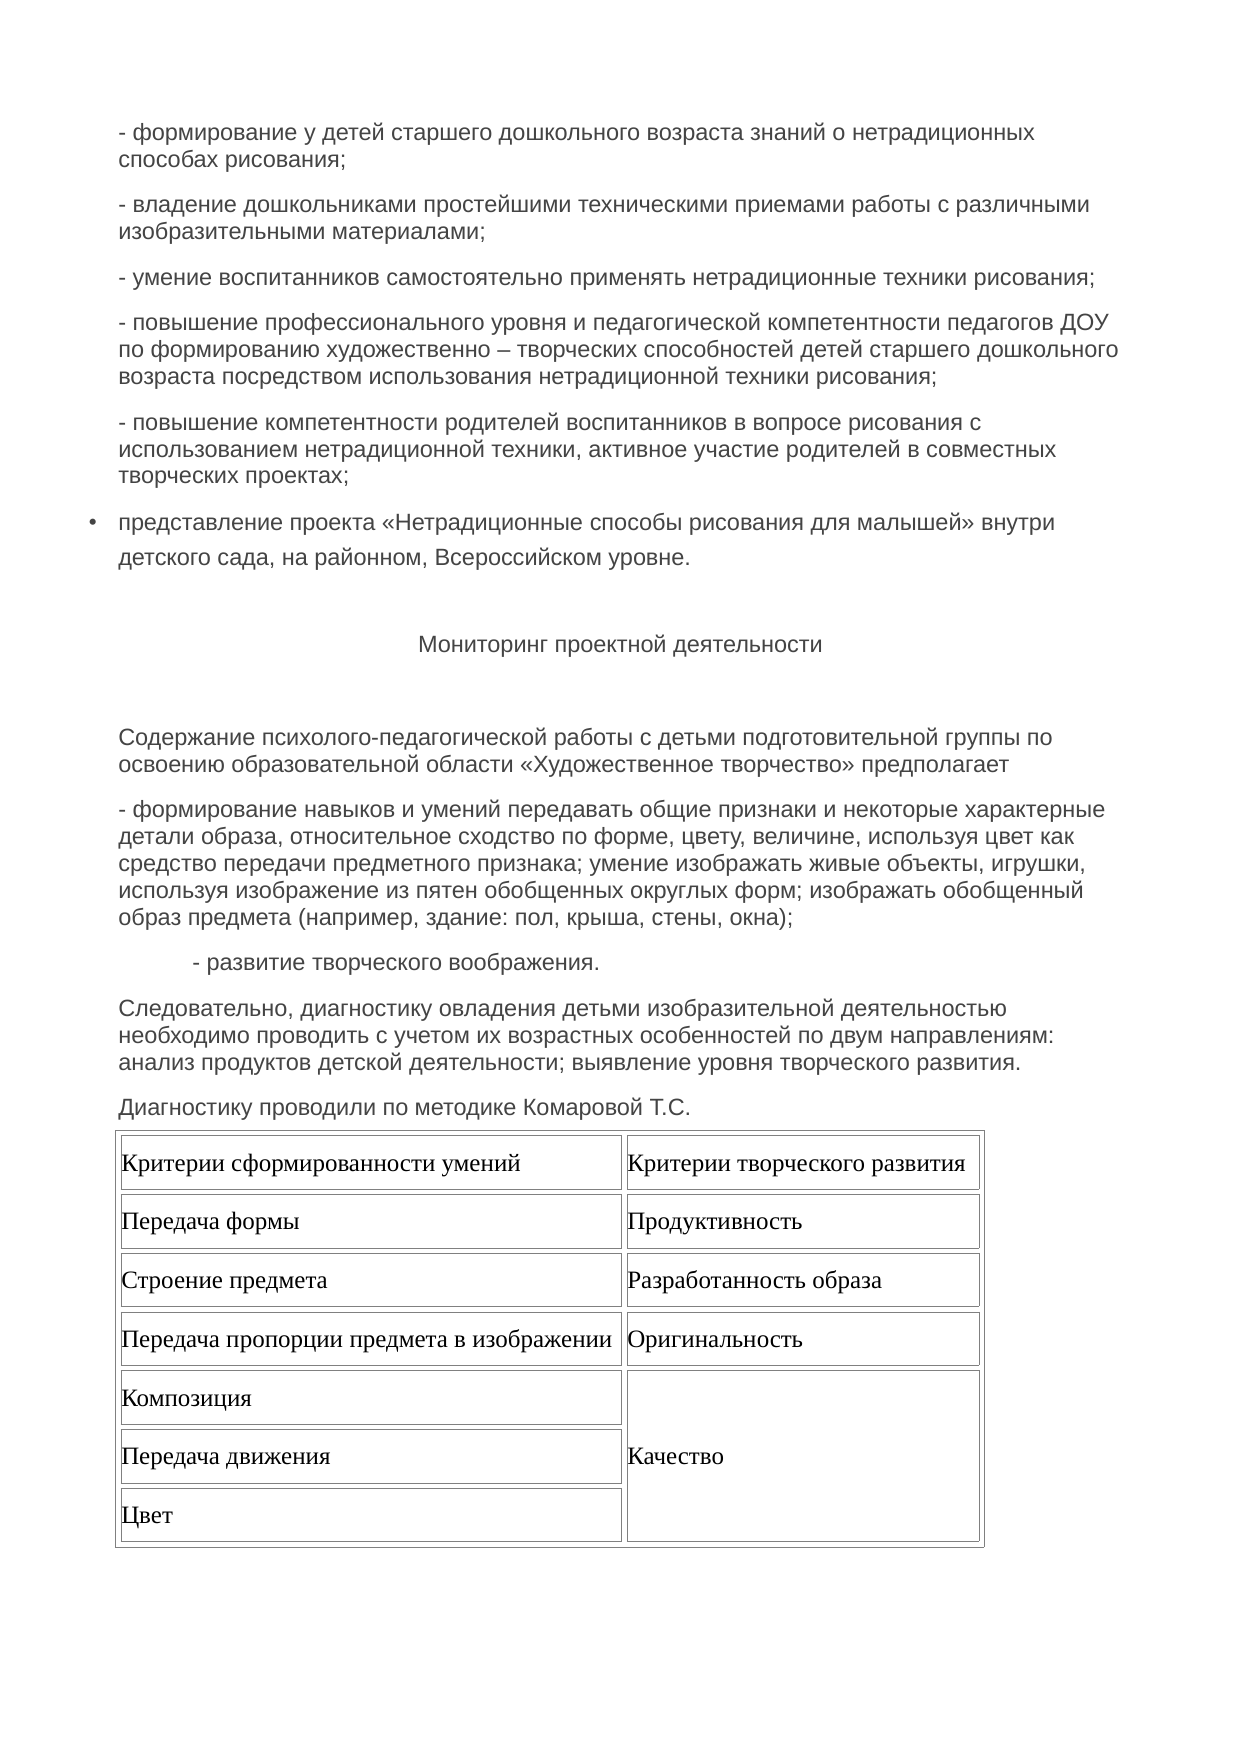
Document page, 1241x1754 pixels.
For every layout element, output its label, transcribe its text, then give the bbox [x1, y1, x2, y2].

text - повышение компетентности родителей воспитанников в вопросе рисования с использованием нетрадиционной техники, активное участие родителей в совместных творческих проектах; [118, 408, 1122, 489]
table_cell Оригинальность [624, 1306, 982, 1365]
text - формирование навыков и умений передавать общие признаки и некоторые характерные детали образа, относительное сходство по форме, цвету, величине, используя цвет как средство передачи предметного признака; умение изображать живые объекты, игрушки, используя изображение из пятен обобщенных округлых форм; изображать обобщенный образ предмета (например, здание: пол, крыша, стены, окна); [118, 796, 1122, 930]
table_cell Строение предмета [118, 1248, 624, 1306]
table_cell Передача движения [118, 1424, 624, 1482]
table_cell Передача формы [118, 1189, 624, 1247]
table_cell Качество [624, 1365, 982, 1541]
table_cell Продуктивность [624, 1189, 982, 1247]
list представление проекта «Нетрадиционные способы рисования для малышей» внутри детского сада, на районном, Всероссийском уровне. [118, 501, 1122, 570]
table_cell Цвет [118, 1483, 624, 1541]
table_cell Разработанность образа [624, 1248, 982, 1306]
table_cell Композиция [118, 1365, 624, 1424]
table_header Критерии сформированности умений [118, 1131, 624, 1189]
table_cell Передача пропорции предмета в изображении [118, 1306, 624, 1365]
text Следовательно, диагностику овладения детьми изобразительной деятельностью необходимо проводить с учетом их возрастных особенностей по двум направлениям: анализ продуктов детской деятельности; выявление уровня творческого развития. [118, 994, 1122, 1075]
text - повышение профессионального уровня и педагогической компетентности педагогов ДОУ по формированию художественно – творческих способностей детей старшего дошкольного возраста посредством использования нетрадиционной техники рисования; [118, 309, 1122, 389]
text - умение воспитанников самостоятельно применять нетрадиционные техники рисования; [118, 263, 1122, 290]
text - формирование у детей старшего дошкольного возраста знаний о нетрадиционных способах рисования; [118, 118, 1122, 172]
text Мониторинг проектной деятельности [118, 630, 1122, 657]
table_header Критерии творческого развития [624, 1131, 982, 1189]
text Содержание психолого-педагогической работы с детьми подготовительной группы по освоению образовательной области «Художественное творчество» предполагает [118, 723, 1122, 777]
text - развитие творческого воображения. [192, 949, 1122, 976]
text Диагностику проводили по методике Комаровой Т.С. [118, 1094, 1122, 1121]
text - владение дошкольниками простейшими техническими приемами работы с различными изобразительными материалами; [118, 191, 1122, 244]
